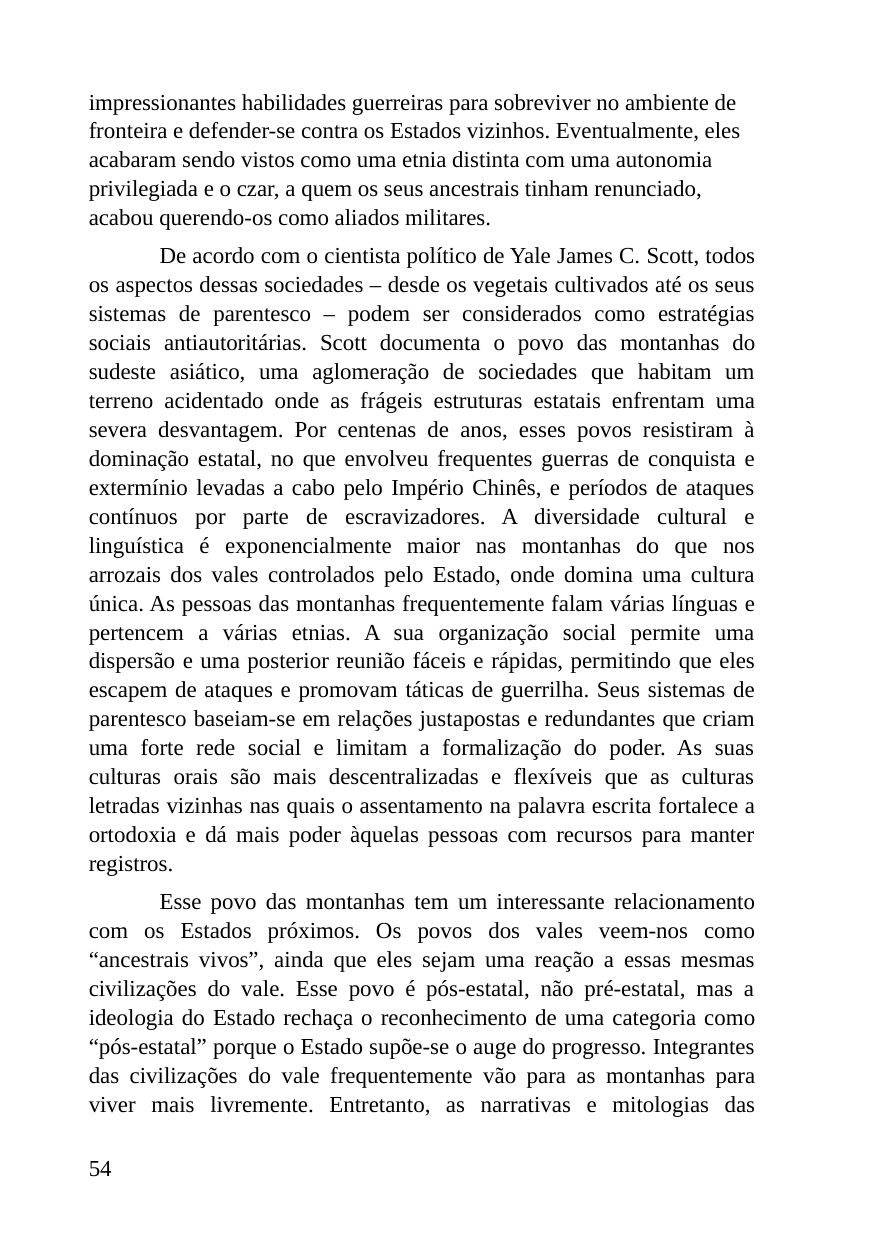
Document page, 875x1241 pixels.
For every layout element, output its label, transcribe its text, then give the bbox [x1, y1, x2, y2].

text De acordo com o cientista político de Yale James C. Scott, todos os aspectos dessas sociedades – desde os vegetais cultivados até os seus sistemas de parentesco – podem ser considerados como estratégias sociais antiautoritárias. Scott documenta o povo das montanhas do sudeste asiático, uma aglomeração de sociedades que habitam um terreno acidentado onde as frágeis estruturas estatais enfrentam uma severa desvantagem. Por centenas de anos, esses povos resistiram à dominação estatal, no que envolveu frequentes guerras de conquista e extermínio levadas a cabo pelo Império Chinês, e períodos de ataques contínuos por parte de escravizadores. A diversidade cultural e linguística é exponencialmente maior nas montanhas do que nos arrozais dos vales controlados pelo Estado, onde domina uma cultura única. As pessoas das montanhas frequentemente falam várias línguas e pertencem a várias etnias. A sua organização social permite uma dispersão e uma posterior reunião fáceis e rápidas, permitindo que eles escapem de ataques e promovam táticas de guerrilha. Seus sistemas de parentesco baseiam-se em relações justapostas e redundantes que criam uma forte rede social e limitam a formalização do poder. As suas culturas orais são mais descentralizadas e flexíveis que as culturas letradas vizinhas nas quais o assentamento na palavra escrita fortalece a ortodoxia e dá mais poder àquelas pessoas com recursos para manter registros. [88, 242, 756, 877]
text impressionantes habilidades guerreiras para sobreviver no ambiente de fronteira e defender-se contra os Estados vizinhos. Eventualmente, eles acabaram sendo vistos como uma etnia distinta com uma autonomia privilegiada e o czar, a quem os seus ancestrais tinham renunciado, acabou querendo-os como aliados militares. [88, 88, 756, 231]
text Esse povo das montanhas tem um interessante relacionamento com os Estados próximos. Os povos dos vales veem-nos como “ancestrais vivos”, ainda que eles sejam uma reação a essas mesmas civilizações do vale. Esse povo é pós-estatal, não pré-estatal, mas a ideologia do Estado rechaça o reconhecimento de uma categoria como “pós-estatal” porque o Estado supõe-se o auge do progresso. Integrantes das civilizações do vale frequentemente vão para as montanhas para viver mais livremente. Entretanto, as narrativas e mitologias das [88, 888, 756, 1117]
